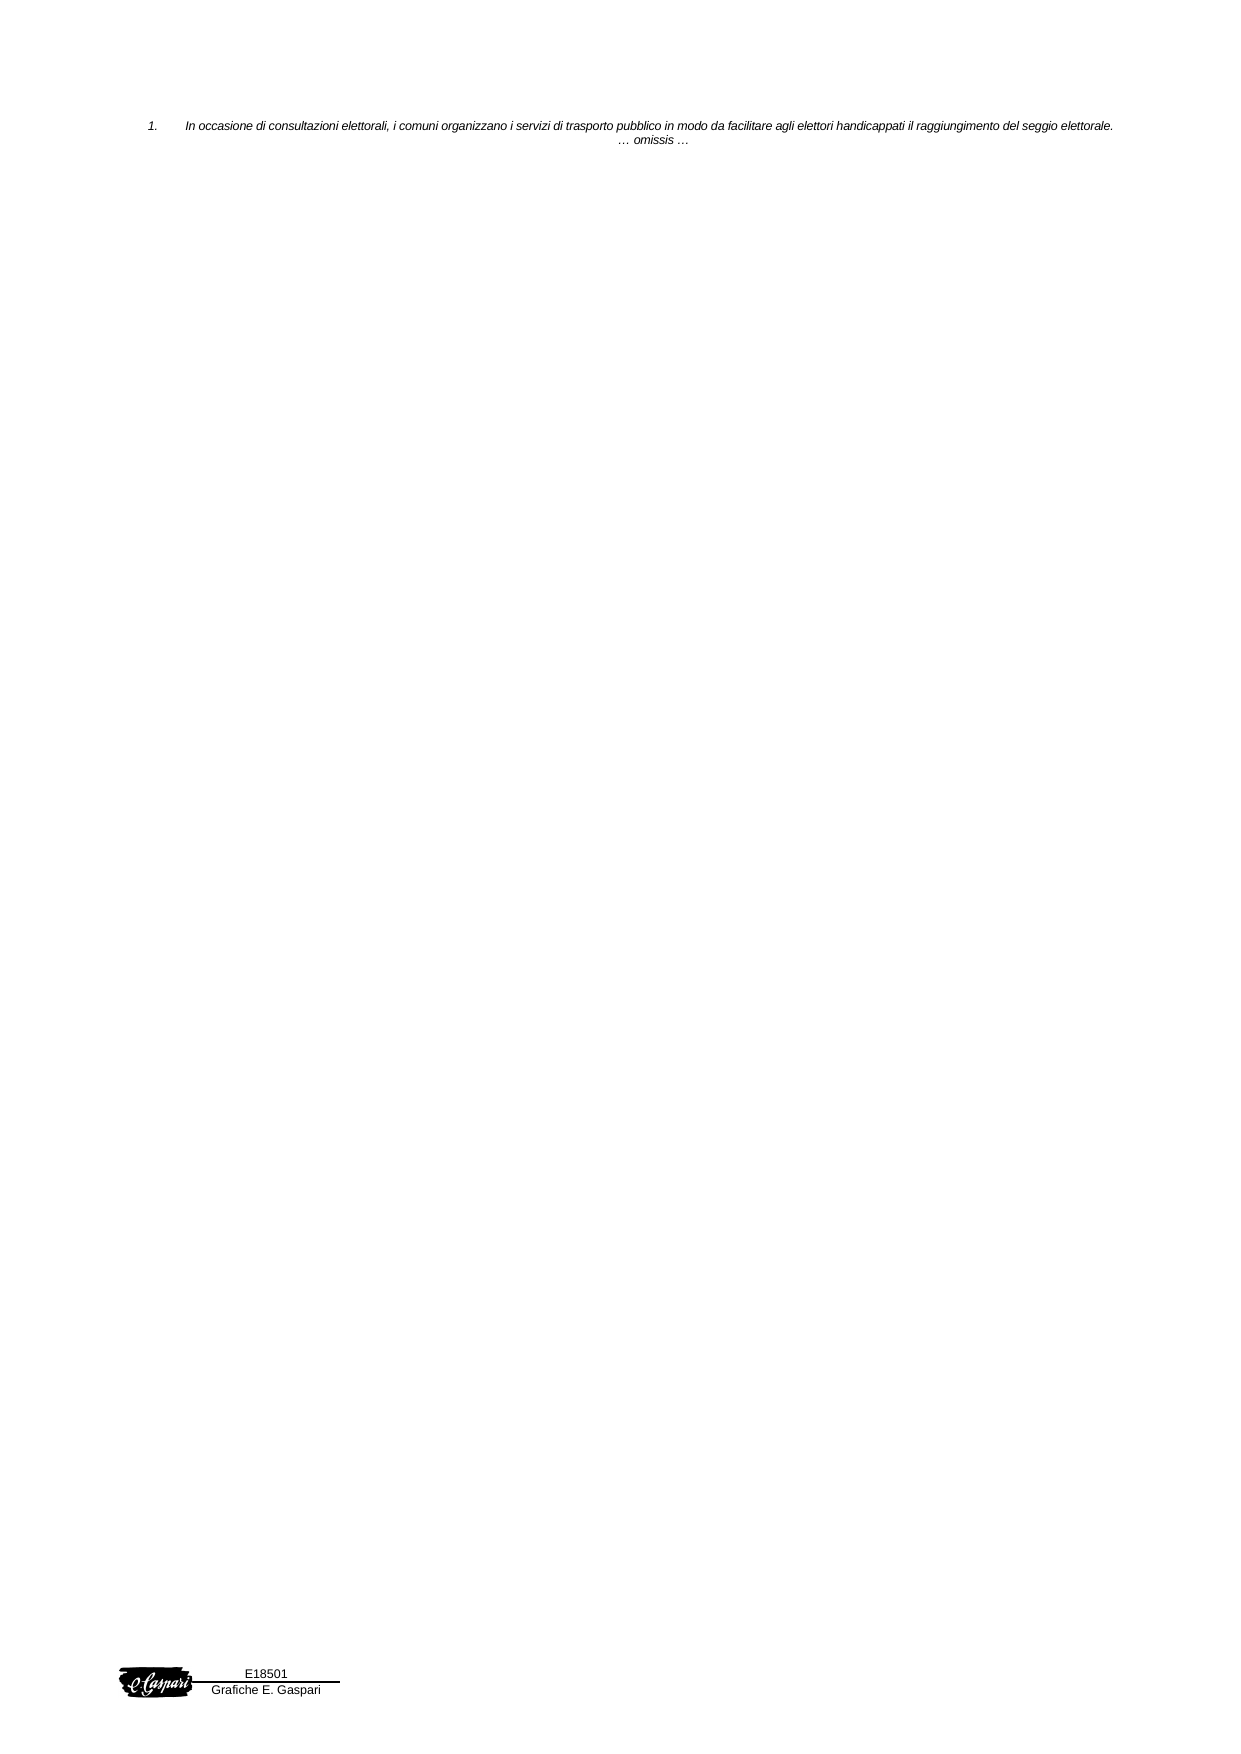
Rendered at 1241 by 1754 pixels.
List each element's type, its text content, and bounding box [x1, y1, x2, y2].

picture [118, 1666, 193, 1698]
list In occasione di consultazioni elettorali, i comuni organizzano i servizi di trasporto pubblico in modo da facilitare agli elettori handicappati il raggiungimento del seggio elettorale. [148, 118, 1122, 132]
text … omissis … [185, 132, 1122, 147]
